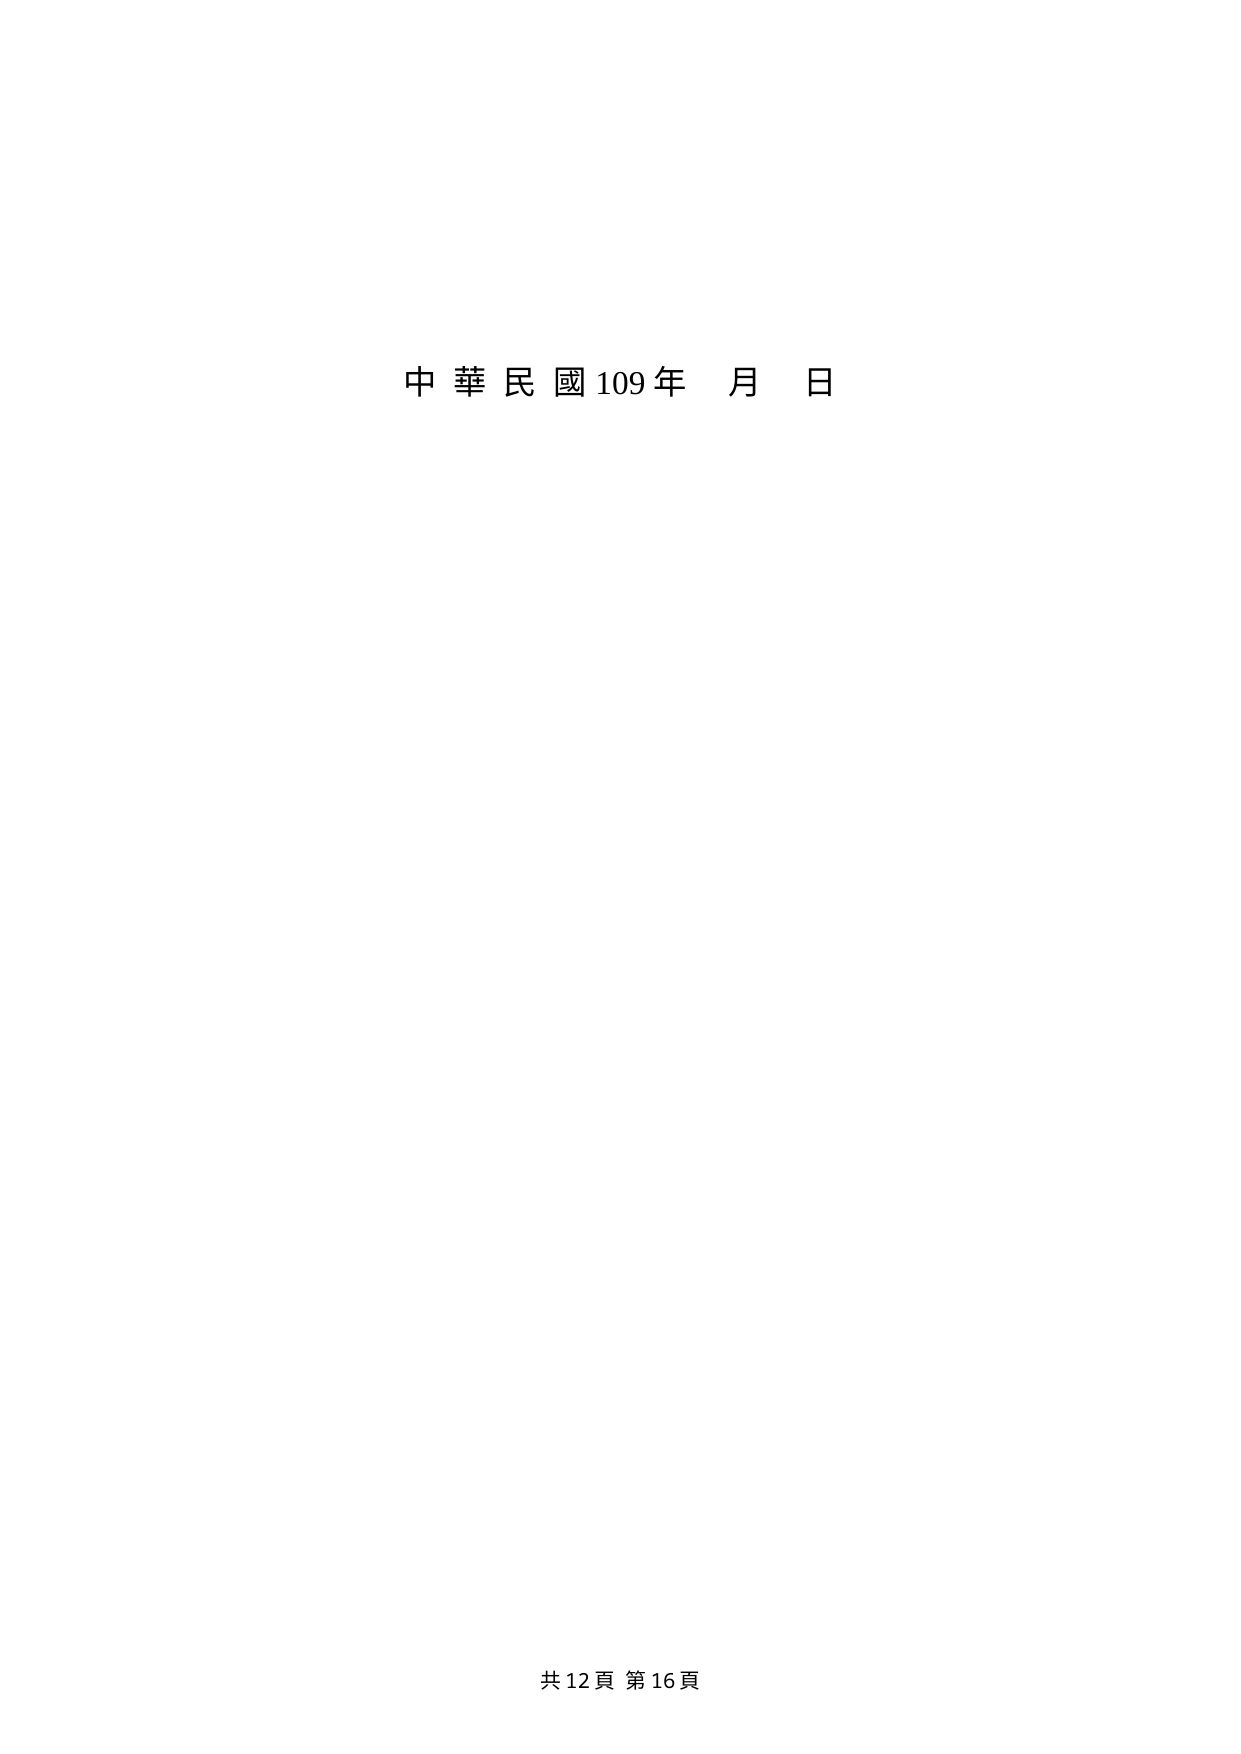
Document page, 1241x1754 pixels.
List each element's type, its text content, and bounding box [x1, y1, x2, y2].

text 中 華 民 國 109 年 月 日 [106, 338, 1134, 401]
